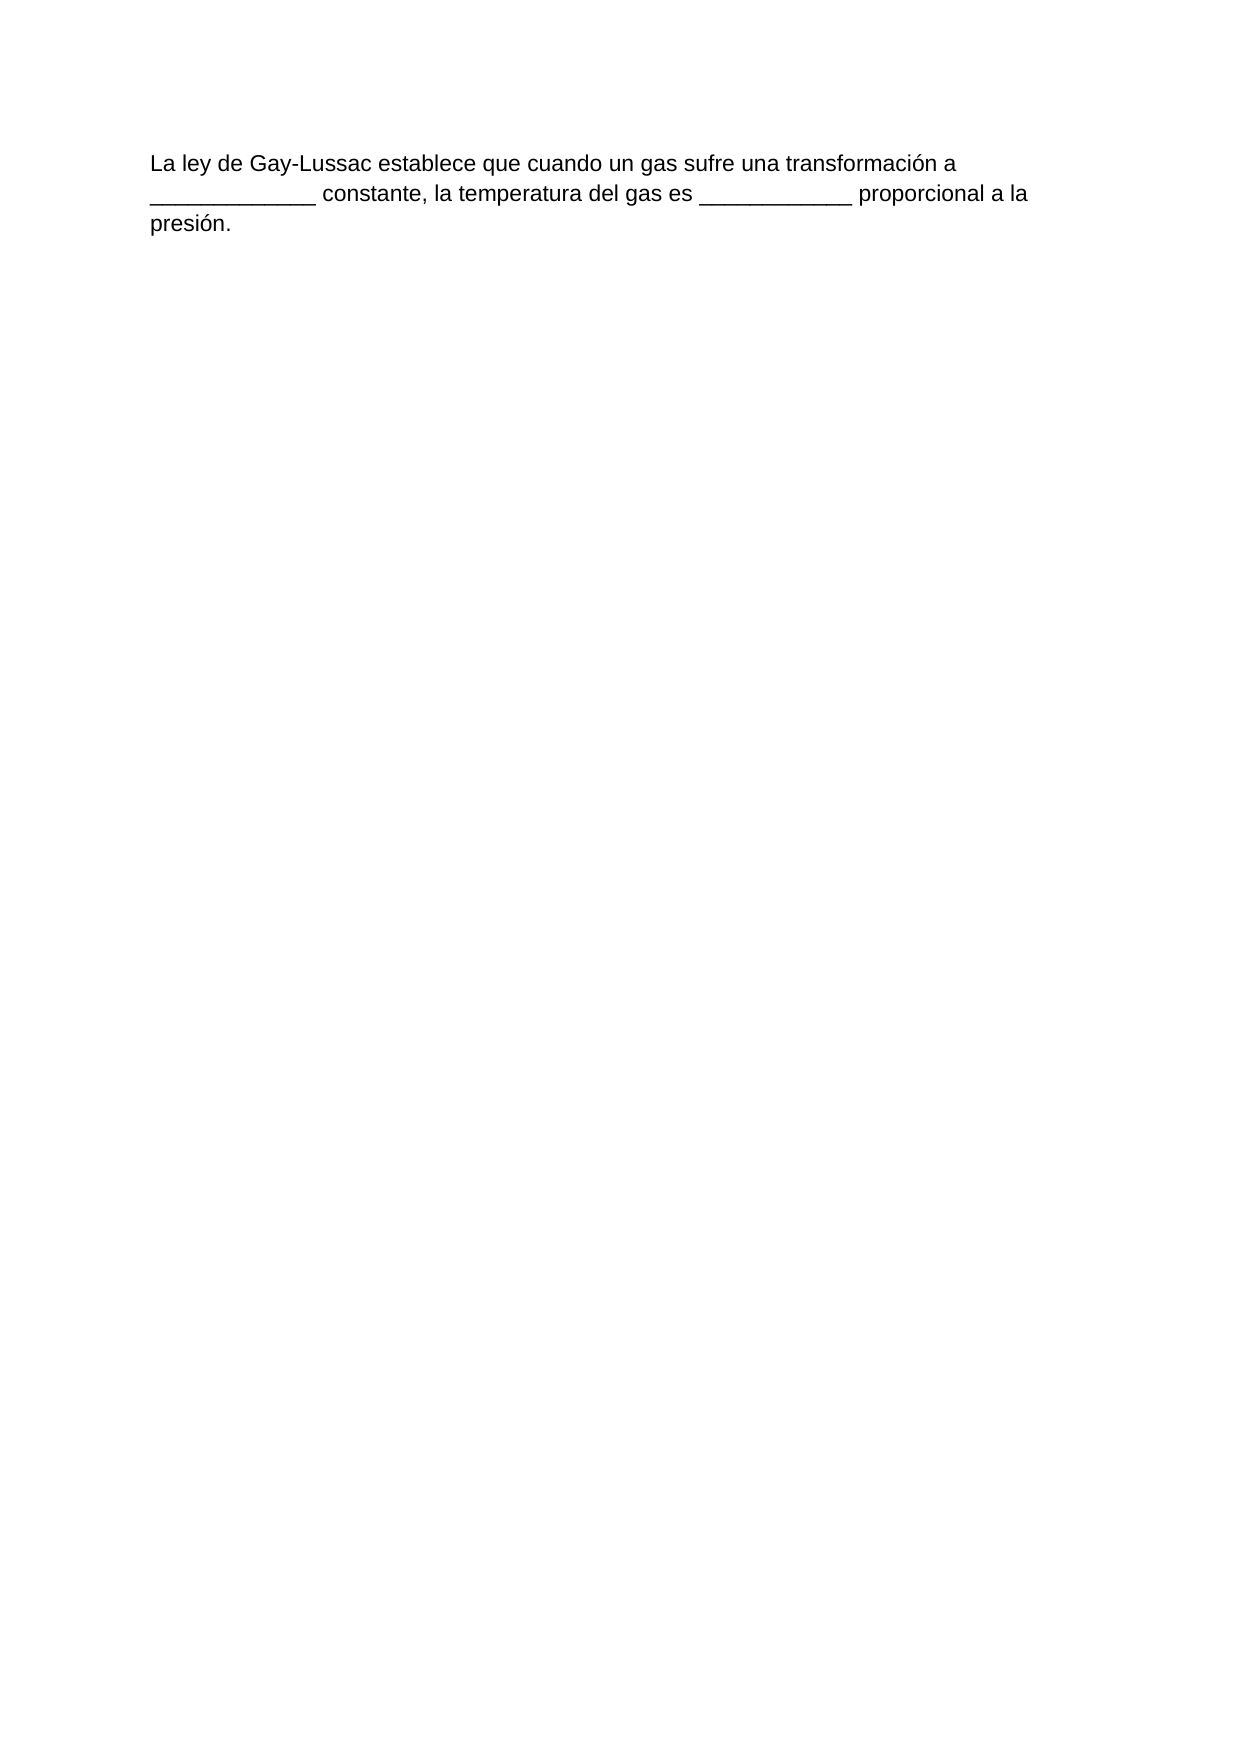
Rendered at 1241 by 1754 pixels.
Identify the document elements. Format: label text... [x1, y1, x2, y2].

text La ley de Gay-Lussac establece que cuando un gas sufre una transformación a _____________ constante, la temperatura del gas es ____________ proporcional a la presión. [150, 150, 1090, 237]
